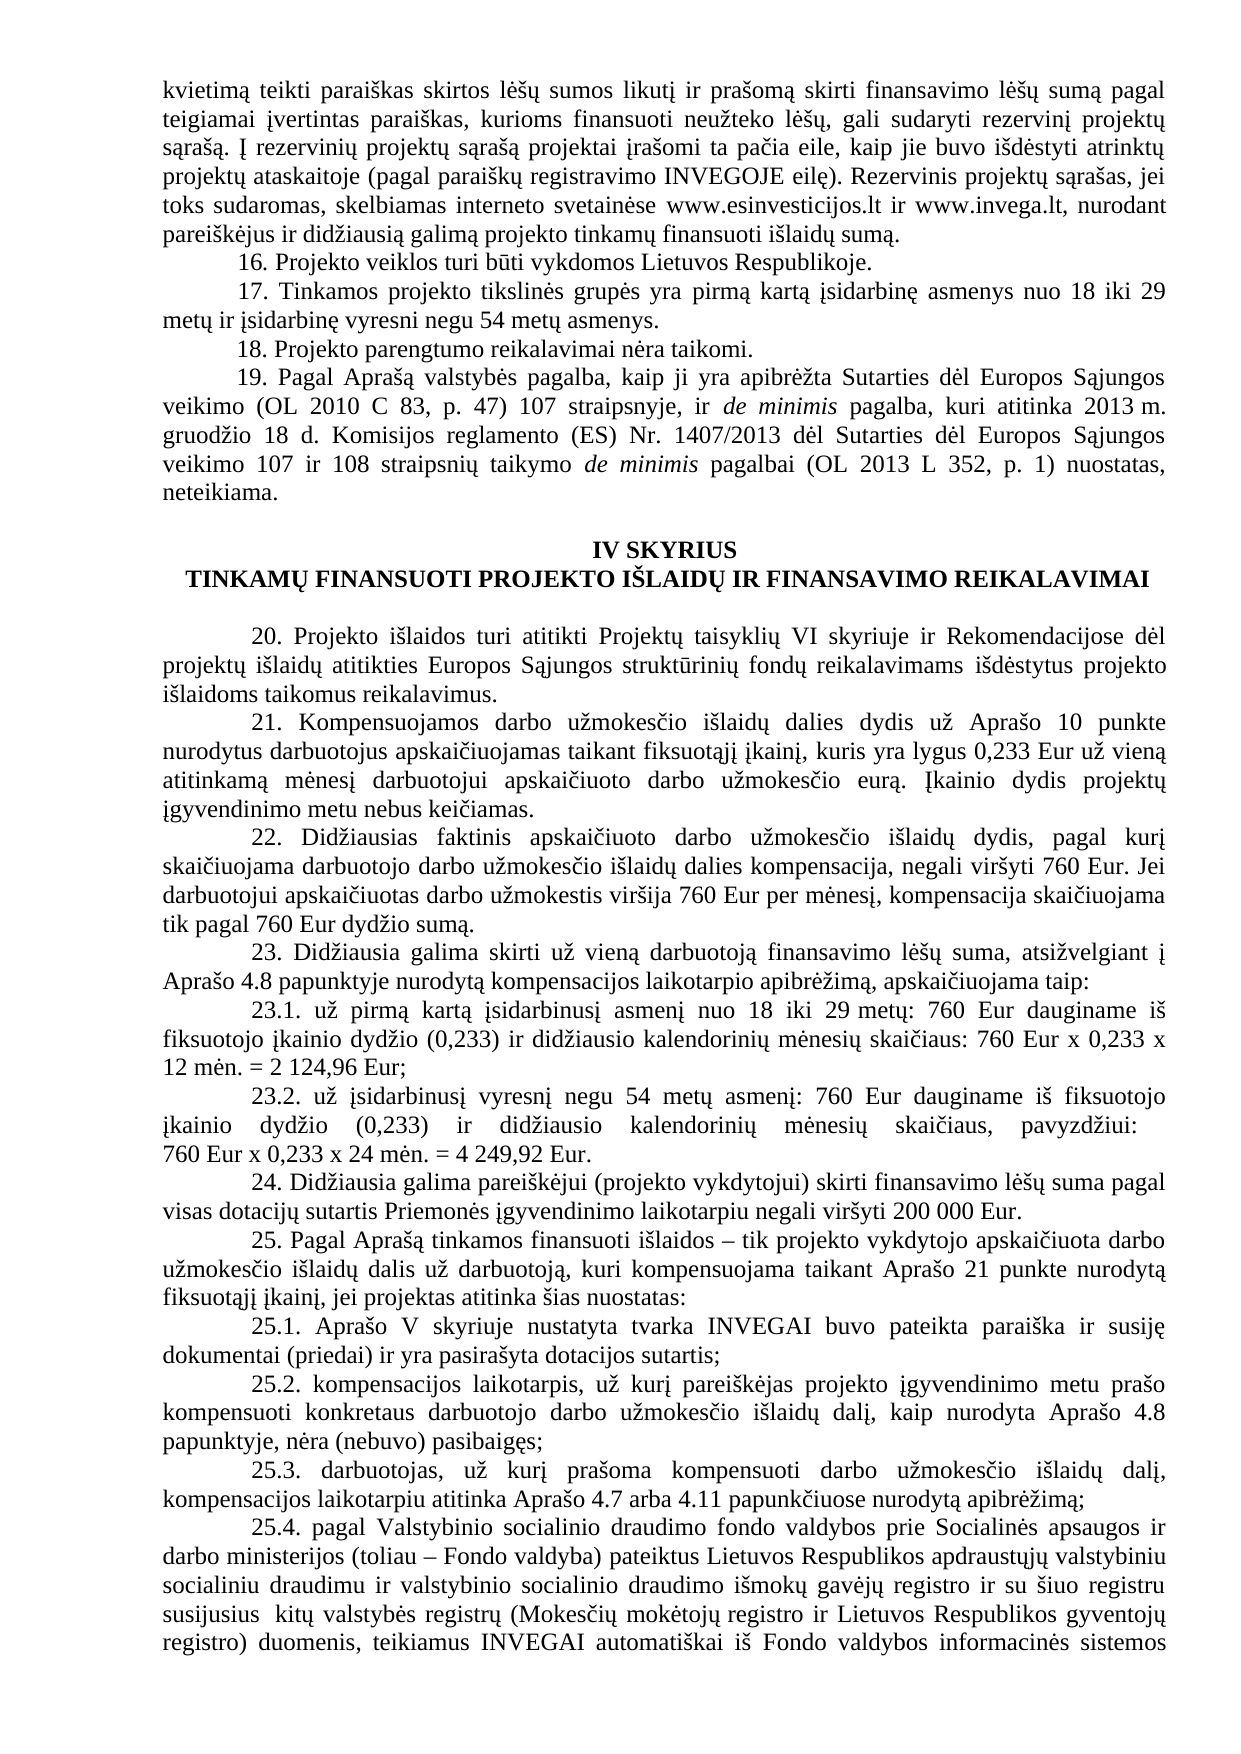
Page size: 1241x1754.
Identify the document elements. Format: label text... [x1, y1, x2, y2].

text 25.1. Aprašo V skyriuje nustatyta tvarka INVEGAI buvo pateikta paraiška ir susiję dokumentai (priedai) ir yra pasirašyta dotacijos sutartis; [162, 1311, 1167, 1369]
text 19. Pagal Aprašą valstybės pagalba, kaip ji yra apibrėžta Sutarties dėl Europos Sąjungos veikimo (OL 2010 C 83, p. 47) 107 straipsnyje, ir de minimis pagalba, kuri atitinka 2013 m. gruodžio 18 d. Komisijos reglamento (ES) Nr. 1407/2013 dėl Sutarties dėl Europos Sąjungos veikimo 107 ir 108 straipsnių taikymo de minimis pagalbai (OL 2013 L 352, p. 1) nuostatas, neteikiama. [162, 362, 1167, 506]
text 21. Kompensuojamos darbo užmokesčio išlaidų dalies dydis už Aprašo 10 punkte nurodytus darbuotojus apskaičiuojamas taikant fiksuotąjį įkainį, kuris yra lygus 0,233 Eur už vieną atitinkamą mėnesį darbuotojui apskaičiuoto darbo užmokesčio eurą. Įkainio dydis projektų įgyvendinimo metu nebus keičiamas. [162, 707, 1167, 822]
text 25.2. kompensacijos laikotarpis, už kurį pareiškėjas projekto įgyvendinimo metu prašo kompensuoti konkretaus darbuotojo darbo užmokesčio išlaidų dalį, kaip nurodyta Aprašo 4.8 papunktyje, nėra (nebuvo) pasibaigęs; [162, 1369, 1167, 1455]
text 23.1. už pirmą kartą įsidarbinusį asmenį nuo 18 iki 29 metų: 760 Eur dauginame iš fiksuotojo įkainio dydžio (0,233) ir didžiausio kalendorinių mėnesių skaičiaus: 760 Eur x 0,233 x 12 mėn. = 2 124,96 Eur; [162, 995, 1167, 1081]
text 23.2. už įsidarbinusį vyresnį negu 54 metų asmenį: 760 Eur dauginame iš fiksuotojo įkainio dydžio (0,233) ir didžiausio kalendorinių mėnesių skaičiaus, pavyzdžiui: 760 Eur x 0,233 x 24 mėn. = 4 249,92 Eur. [162, 1081, 1167, 1167]
text TINKAMŲ FINANSUOTI PROJEKTO IŠLAIDŲ IR FINANSAVIMO REIKALAVIMAI [162, 564, 1167, 592]
text 17. Tinkamos projekto tikslinės grupės yra pirmą kartą įsidarbinę asmenys nuo 18 iki 29 metų ir įsidarbinę vyresni negu 54 metų asmenys. [162, 276, 1167, 334]
text 25.4. pagal Valstybinio socialinio draudimo fondo valdybos prie Socialinės apsaugos ir darbo ministerijos (toliau – Fondo valdyba) pateiktus Lietuvos Respublikos apdraustųjų valstybiniu socialiniu draudimu ir valstybinio socialinio draudimo išmokų gavėjų registro ir su šiuo registru susijusius kitų valstybės registrų (Mokesčių mokėtojų registro ir Lietuvos Respublikos gyventojų registro) duomenis, teikiamus INVEGAI automatiškai iš Fondo valdybos informacinės sistemos [162, 1512, 1167, 1656]
text 25.3. darbuotojas, už kurį prašoma kompensuoti darbo užmokesčio išlaidų dalį, kompensacijos laikotarpiu atitinka Aprašo 4.7 arba 4.11 papunkčiuose nurodytą apibrėžimą; [162, 1455, 1167, 1512]
text 20. Projekto išlaidos turi atitikti Projektų taisyklių VI skyriuje ir Rekomendacijose dėl projektų išlaidų atitikties Europos Sąjungos struktūrinių fondų reikalavimams išdėstytus projekto išlaidoms taikomus reikalavimus. [162, 621, 1167, 707]
text 22. Didžiausias faktinis apskaičiuoto darbo užmokesčio išlaidų dydis, pagal kurį skaičiuojama darbuotojo darbo užmokesčio išlaidų dalies kompensacija, negali viršyti 760 Eur. Jei darbuotojui apskaičiuotas darbo užmokestis viršija 760 Eur per mėnesį, kompensacija skaičiuojama tik pagal 760 Eur dydžio sumą. [162, 822, 1167, 937]
text IV SKYRIUS [162, 535, 1167, 564]
text 23. Didžiausia galima skirti už vieną darbuotoją finansavimo lėšų suma, atsižvelgiant į Aprašo 4.8 papunktyje nurodytą kompensacijos laikotarpio apibrėžimą, apskaičiuojama taip: [162, 937, 1167, 995]
text 18. Projekto parengtumo reikalavimai nėra taikomi. [162, 334, 1167, 362]
text 16. Projekto veiklos turi būti vykdomos Lietuvos Respublikoje. [162, 247, 1167, 276]
text kvietimą teikti paraiškas skirtos lėšų sumos likutį ir prašomą skirti finansavimo lėšų sumą pagal teigiamai įvertintas paraiškas, kurioms finansuoti neužteko lėšų, gali sudaryti rezervinį projektų sąrašą. Į rezervinių projektų sąrašą projektai įrašomi ta pačia eile, kaip jie buvo išdėstyti atrinktų projektų ataskaitoje (pagal paraiškų registravimo INVEGOJE eilę). Rezervinis projektų sąrašas, jei toks sudaromas, skelbiamas interneto svetainėse www.esinvesticijos.lt ir www.invega.lt, nurodant pareiškėjus ir didžiausią galimą projekto tinkamų finansuoti išlaidų sumą. [162, 75, 1167, 247]
text 24. Didžiausia galima pareiškėjui (projekto vykdytojui) skirti finansavimo lėšų suma pagal visas dotacijų sutartis Priemonės įgyvendinimo laikotarpiu negali viršyti 200 000 Eur. [162, 1167, 1167, 1225]
text 25. Pagal Aprašą tinkamos finansuoti išlaidos – tik projekto vykdytojo apskaičiuota darbo užmokesčio išlaidų dalis už darbuotoją, kuri kompensuojama taikant Aprašo 21 punkte nurodytą fiksuotąjį įkainį, jei projektas atitinka šias nuostatas: [162, 1225, 1167, 1311]
